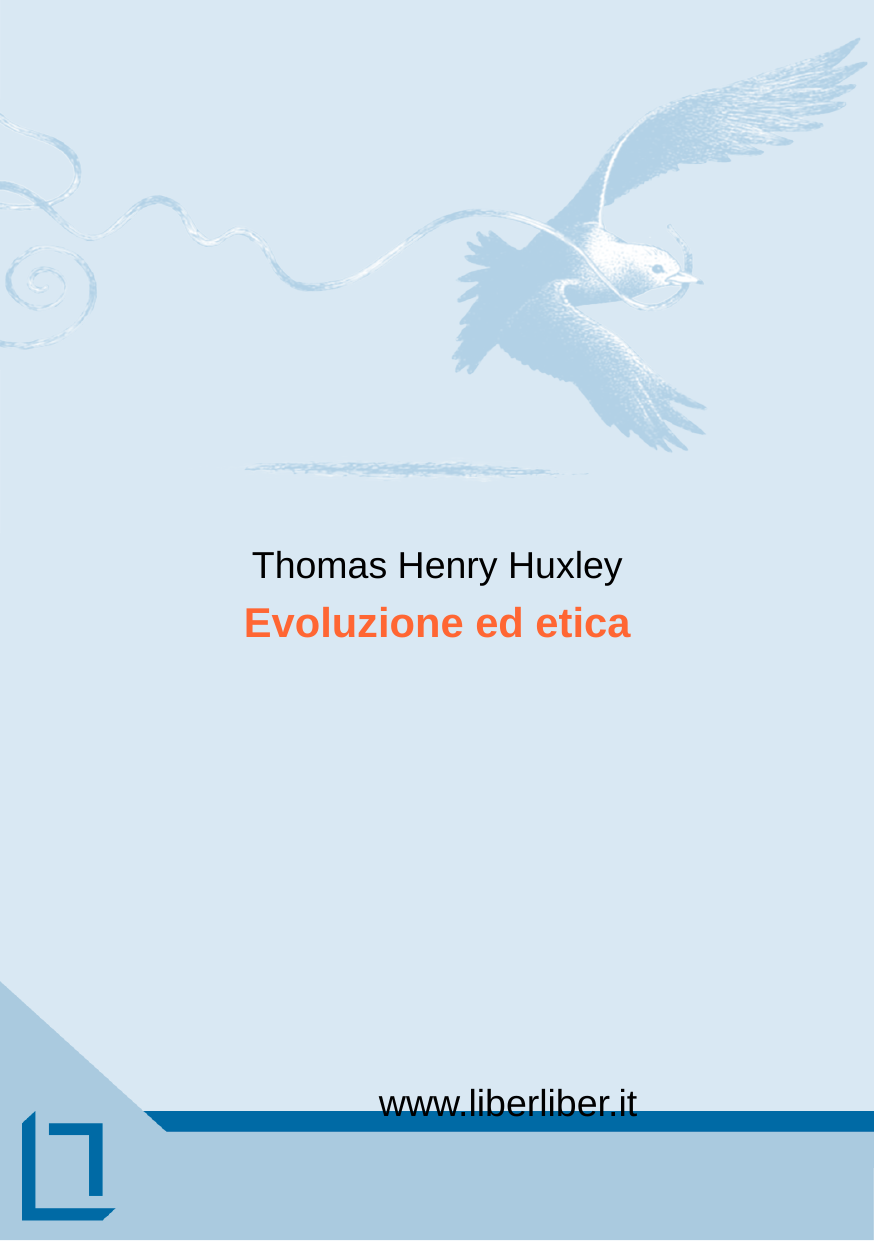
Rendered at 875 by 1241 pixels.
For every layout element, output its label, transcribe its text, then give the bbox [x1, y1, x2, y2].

text Thomas Henry Huxley [94, 543, 779, 586]
picture [0, 0, 874, 1241]
text Evoluzione ed etica [94, 598, 779, 646]
text www.liberliber.it [331, 1081, 685, 1124]
